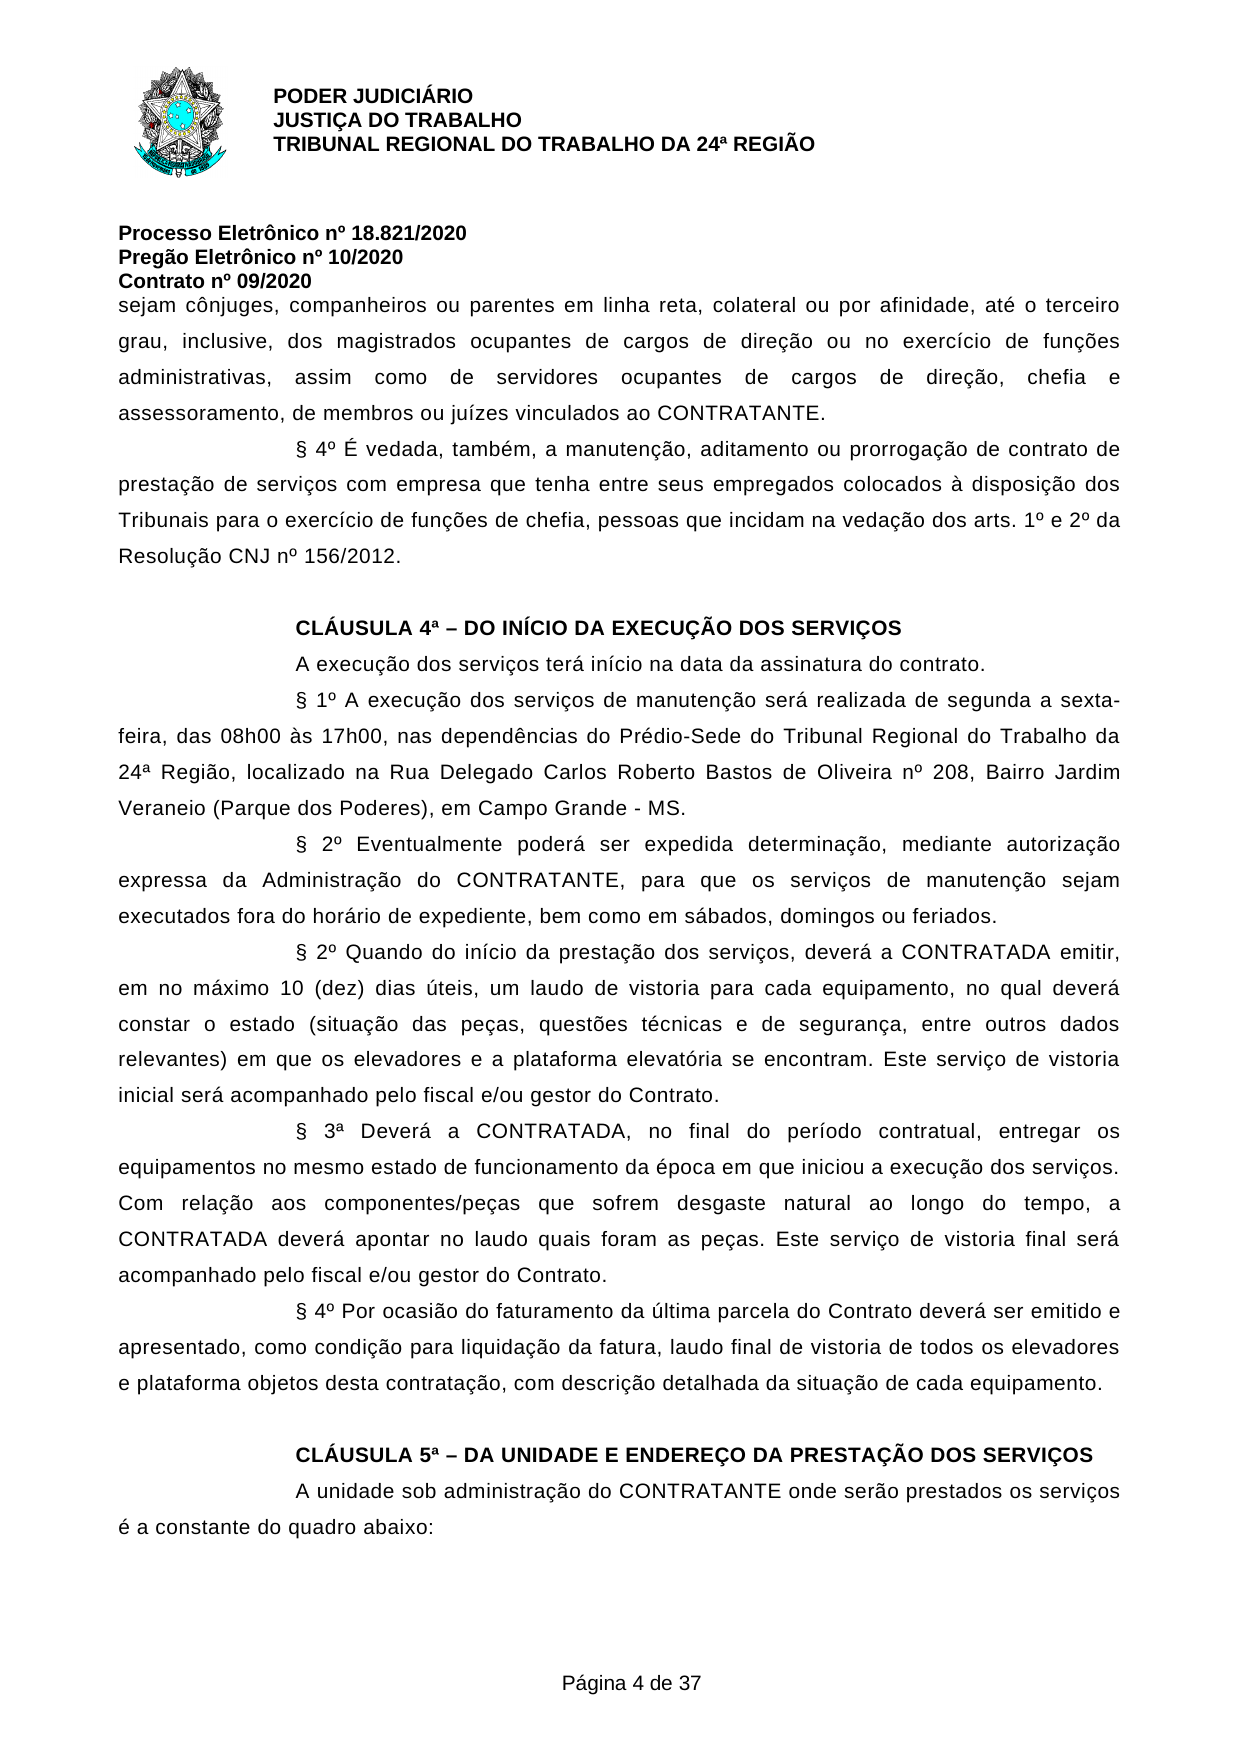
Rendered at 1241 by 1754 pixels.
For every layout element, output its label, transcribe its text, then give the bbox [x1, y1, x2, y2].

text A unidade sob administração do CONTRATANTE onde serão prestados os serviços é a constante do quadro abaixo: [118, 1478, 1122, 1538]
text § 4º Por ocasião do faturamento da última parcela do Contrato deverá ser emitido e apresentado, como condição para liquidação da fatura, laudo final de vistoria de todos os elevadores e plataforma objetos desta contratação, com descrição detalhada da situação de cada equipamento. [118, 1299, 1122, 1395]
text § 2º Quando do início da prestação dos serviços, deverá a CONTRATADA emitir, em no máximo 10 (dez) dias úteis, um laudo de vistoria para cada equipamento, no qual deverá constar o estado (situação das peças, questões técnicas e de segurança, entre outros dados relevantes) em que os elevadores e a plataforma elevatória se encontram. Este serviço de vistoria inicial será acompanhado pelo fiscal e/ou gestor do Contrato. [118, 939, 1122, 1107]
text CLÁUSULA 4ª – DO INÍCIO DA EXECUÇÃO DOS SERVIÇOS [118, 616, 1119, 640]
text CLÁUSULA 5ª – DA UNIDADE E ENDEREÇO DA PRESTAÇÃO DOS SERVIÇOS [118, 1443, 1119, 1467]
text § 2º Eventualmente poderá ser expedida determinação, mediante autorização expressa da Administração do CONTRATANTE, para que os serviços de manutenção sejam executados fora do horário de expediente, bem como em sábados, domingos ou feriados. [118, 832, 1122, 927]
picture [133, 66, 228, 178]
text § 3ª Deverá a CONTRATADA, no final do período contratual, entregar os equipamentos no mesmo estado de funcionamento da época em que iniciou a execução dos serviços. Com relação aos componentes/peças que sofrem desgaste natural ao longo do tempo, a CONTRATADA deverá apontar no laudo quais foram as peças. Este serviço de vistoria final será acompanhado pelo fiscal e/ou gestor do Contrato. [118, 1119, 1122, 1287]
text § 1º A execução dos serviços de manutenção será realizada de segunda a sexta-feira, das 08h00 às 17h00, nas dependências do Prédio-Sede do Tribunal Regional do Trabalho da 24ª Região, localizado na Rua Delegado Carlos Roberto Bastos de Oliveira nº 208, Bairro Jardim Veraneio (Parque dos Poderes), em Campo Grande - MS. [118, 688, 1122, 820]
text sejam cônjuges, companheiros ou parentes em linha reta, colateral ou por afinidade, até o terceiro grau, inclusive, dos magistrados ocupantes de cargos de direção ou no exercício de funções administrativas, assim como de servidores ocupantes de cargos de direção, chefia e assessoramento, de membros ou juízes vinculados ao CONTRATANTE. [118, 293, 1122, 424]
text A execução dos serviços terá início na data da assinatura do contrato. [118, 652, 1122, 676]
text § 4º É vedada, também, a manutenção, aditamento ou prorrogação de contrato de prestação de serviços com empresa que tenha entre seus empregados colocados à disposição dos Tribunais para o exercício de funções de chefia, pessoas que incidam na vedação dos arts. 1º e 2º da Resolução CNJ nº 156/2012. [118, 436, 1122, 568]
